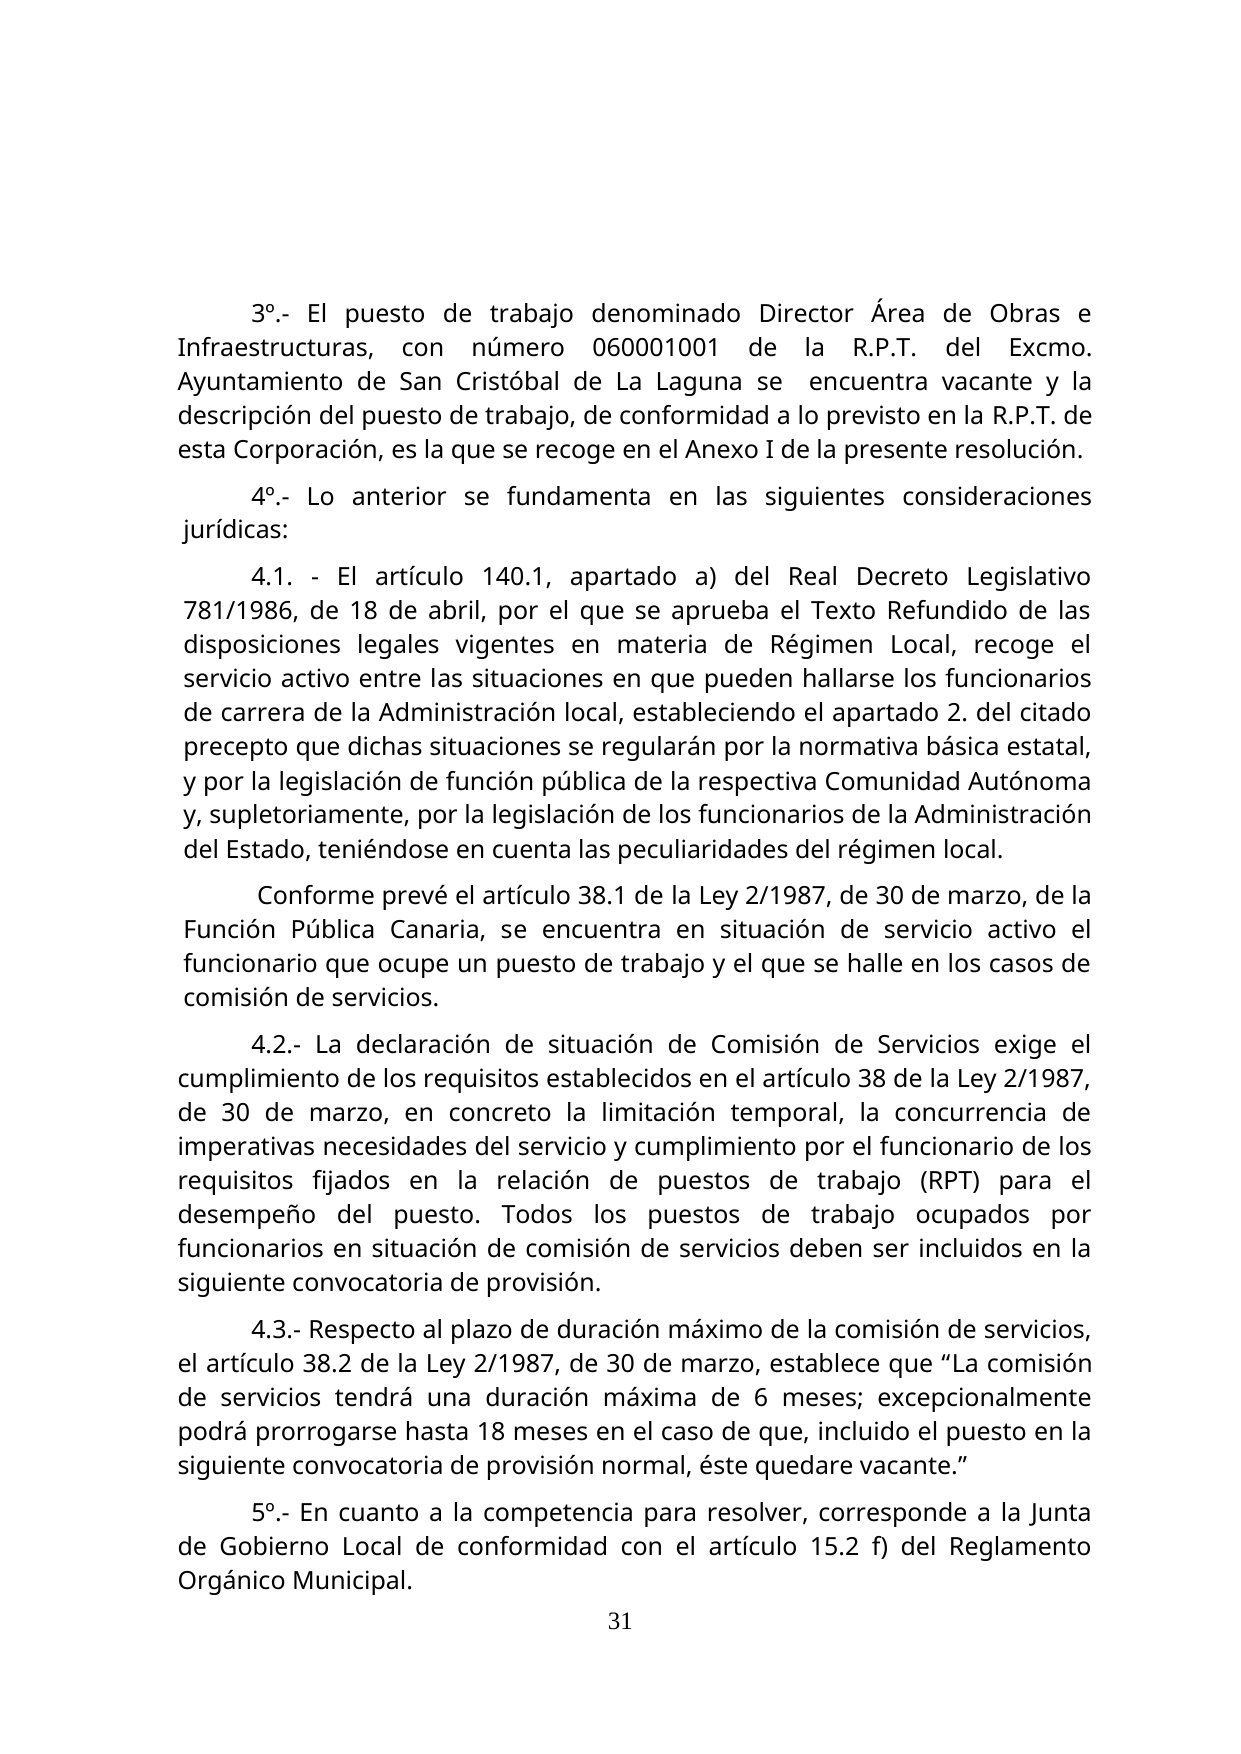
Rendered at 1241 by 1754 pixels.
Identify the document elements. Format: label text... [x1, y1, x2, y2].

text 4.2.- La declaración de situación de Comisión de Servicios exige el cumplimiento de los requisitos establecidos en el artículo 38 de la Ley 2/1987, de 30 de marzo, en concreto la limitación temporal, la concurrencia de imperativas necesidades del servicio y cumplimiento por el funcionario de los requisitos fijados en la relación de puestos de trabajo (RPT) para el desempeño del puesto. Todos los puestos de trabajo ocupados por funcionarios en situación de comisión de servicios deben ser incluidos en la siguiente convocatoria de provisión. [177, 1027, 1093, 1299]
text 3º.- El puesto de trabajo denominado Director Área de Obras e Infraestructuras, con número 060001001 de la R.P.T. del Excmo. Ayuntamiento de San Cristóbal de La Laguna se encuentra vacante y la descripción del puesto de trabajo, de conformidad a lo previsto en la R.P.T. de esta Corporación, es la que se recoge en el Anexo I de la presente resolución. [177, 295, 1093, 466]
text Conforme prevé el artículo 38.1 de la Ley 2/1987, de 30 de marzo, de la Función Pública Canaria, se encuentra en situación de servicio activo el funcionario que ocupe un puesto de trabajo y el que se halle en los casos de comisión de servicios. [183, 878, 1093, 1014]
text 4.3.- Respecto al plazo de duración máximo de la comisión de servicios, el artículo 38.2 de la Ley 2/1987, de 30 de marzo, establece que “La comisión de servicios tendrá una duración máxima de 6 meses; excepcionalmente podrá prorrogarse hasta 18 meses en el caso de que, incluido el puesto en la siguiente convocatoria de provisión normal, éste quedare vacante.” [177, 1312, 1093, 1482]
text 4º.- Lo anterior se fundamenta en las siguientes consideraciones jurídicas: [183, 478, 1093, 546]
text 4.1. - El artículo 140.1, apartado a) del Real Decreto Legislativo 781/1986, de 18 de abril, por el que se aprueba el Texto Refundido de las disposiciones legales vigentes en materia de Régimen Local, recoge el servicio activo entre las situaciones en que pueden hallarse los funcionarios de carrera de la Administración local, estableciendo el apartado 2. del citado precepto que dichas situaciones se regularán por la normativa básica estatal, y por la legislación de función pública de la respectiva Comunidad Autónoma y, supletoriamente, por la legislación de los funcionarios de la Administración del Estado, teniéndose en cuenta las peculiaridades del régimen local. [183, 559, 1093, 865]
text 5º.- En cuanto a la competencia para resolver, corresponde a la Junta de Gobierno Local de conformidad con el artículo 15.2 f) del Reglamento Orgánico Municipal. [177, 1494, 1093, 1597]
